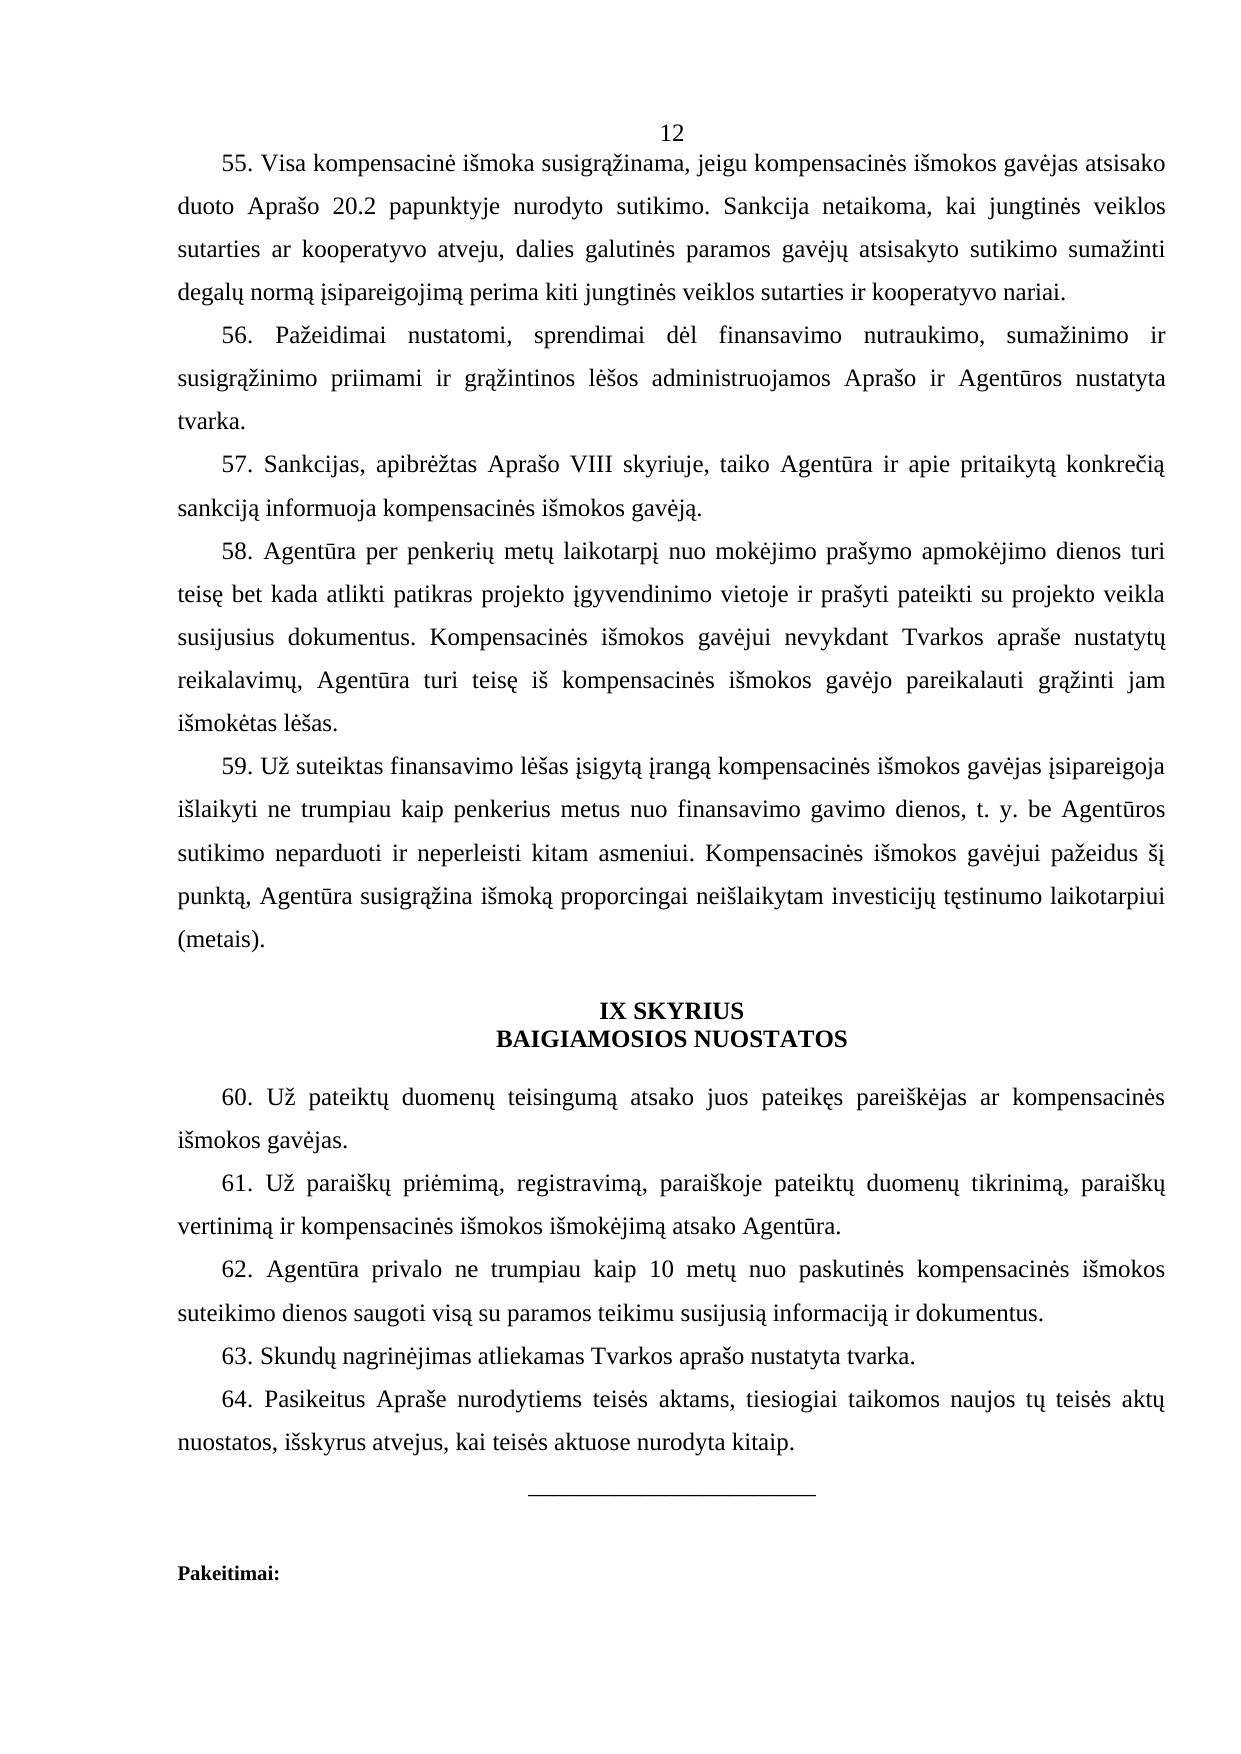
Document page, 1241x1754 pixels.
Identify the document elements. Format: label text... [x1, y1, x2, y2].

text 55. Visa kompensacinė išmoka susigrąžinama, jeigu kompensacinės išmokos gavėjas atsisako duoto Aprašo 20.2 papunktyje nurodyto sutikimo. Sankcija netaikoma, kai jungtinės veiklos sutarties ar kooperatyvo atveju, dalies galutinės paramos gavėjų atsisakyto sutikimo sumažinti degalų normą įsipareigojimą perima kiti jungtinės veiklos sutarties ir kooperatyvo nariai. [177, 148, 1166, 306]
text 56. Pažeidimai nustatomi, sprendimai dėl finansavimo nutraukimo, sumažinimo ir susigrąžinimo priimami ir grąžintinos lėšos administruojamos Aprašo ir Agentūros nustatyta tvarka. [177, 320, 1166, 435]
text IX SKYRIUS [177, 996, 1166, 1024]
text 60. Už pateiktų duomenų teisingumą atsako juos pateikęs pareiškėjas ar kompensacinės išmokos gavėjas. [177, 1082, 1166, 1154]
text 61. Už paraiškų priėmimą, registravimą, paraiškoje pateiktų duomenų tikrinimą, paraiškų vertinimą ir kompensacinės išmokos išmokėjimą atsako Agentūra. [177, 1168, 1166, 1240]
text 59. Už suteiktas finansavimo lėšas įsigytą įrangą kompensacinės išmokos gavėjas įsipareigoja išlaikyti ne trumpiau kaip penkerius metus nuo finansavimo gavimo dienos, t. y. be Agentūros sutikimo neparduoti ir neperleisti kitam asmeniui. Kompensacinės išmokos gavėjui pažeidus šį punktą, Agentūra susigrąžina išmoką proporcingai neišlaikytam investicijų tęstinumo laikotarpiui (metais). [177, 751, 1166, 953]
text 64. Pasikeitus Apraše nurodytiems teisės aktams, tiesiogiai taikomos naujos tų teisės aktų nuostatos, išskyrus atvejus, kai teisės aktuose nurodyta kitaip. [177, 1384, 1166, 1456]
text Pakeitimai: [177, 1561, 1166, 1585]
text 62. Agentūra privalo ne trumpiau kaip 10 metų nuo paskutinės kompensacinės išmokos suteikimo dienos saugoti visą su paramos teikimu susijusią informaciją ir dokumentus. [177, 1254, 1166, 1326]
text 57. Sankcijas, apibrėžtas Aprašo VIII skyriuje, taiko Agentūra ir apie pritaikytą konkrečią sankciją informuoja kompensacinės išmokos gavėją. [177, 449, 1166, 521]
text BAIGIAMOSIOS NUOSTATOS [177, 1024, 1166, 1053]
text 58. Agentūra per penkerių metų laikotarpį nuo mokėjimo prašymo apmokėjimo dienos turi teisę bet kada atlikti patikras projekto įgyvendinimo vietoje ir prašyti pateikti su projekto veikla susijusius dokumentus. Kompensacinės išmokos gavėjui nevykdant Tvarkos apraše nustatytų reikalavimų, Agentūra turi teisę iš kompensacinės išmokos gavėjo pareikalauti grąžinti jam išmokėtas lėšas. [177, 536, 1166, 737]
text _______________________ [177, 1470, 1166, 1499]
text 63. Skundų nagrinėjimas atliekamas Tvarkos aprašo nustatyta tvarka. [177, 1341, 1166, 1369]
